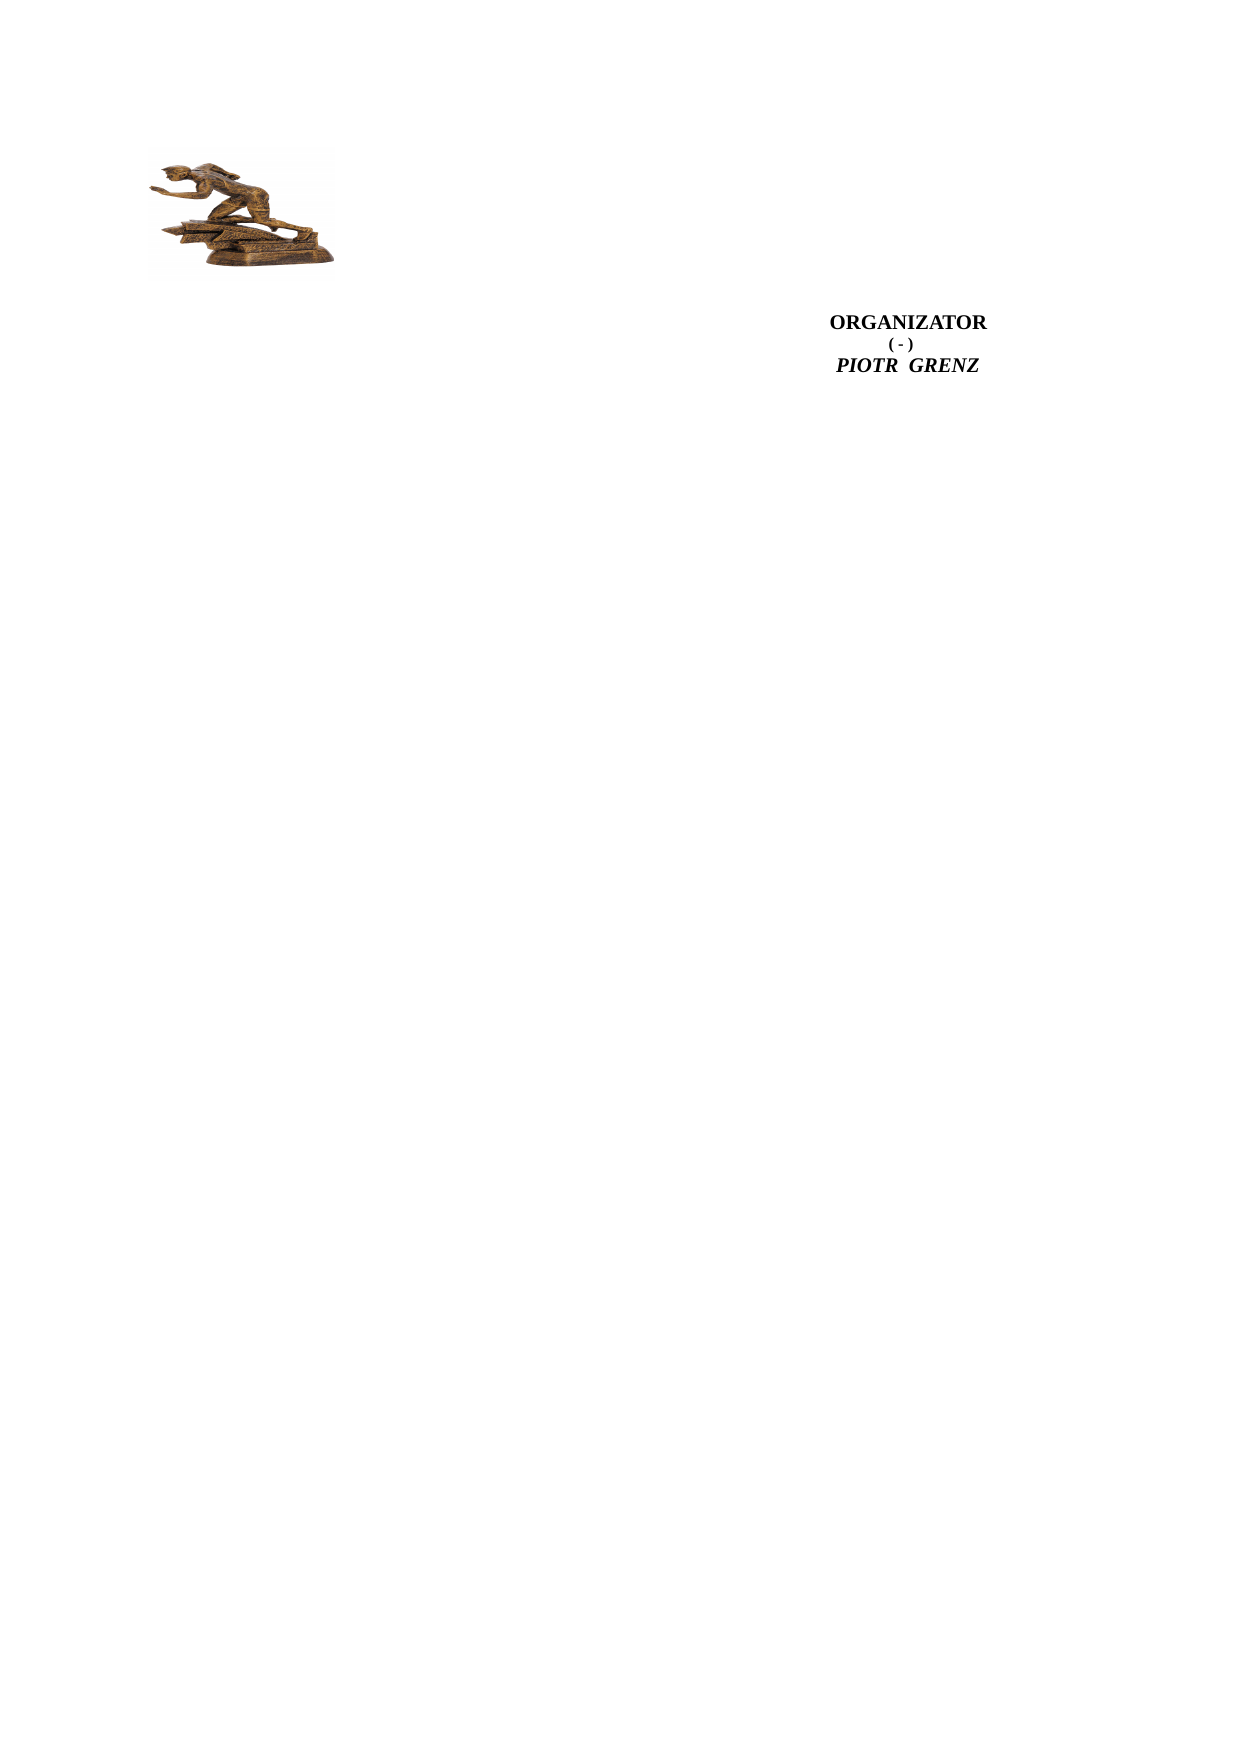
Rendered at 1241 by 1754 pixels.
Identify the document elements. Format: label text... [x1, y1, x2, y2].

text ORGANIZATOR [694, 310, 1093, 334]
text ( - ) [738, 334, 1093, 353]
text PIOTR GRENZ [590, 353, 1093, 377]
